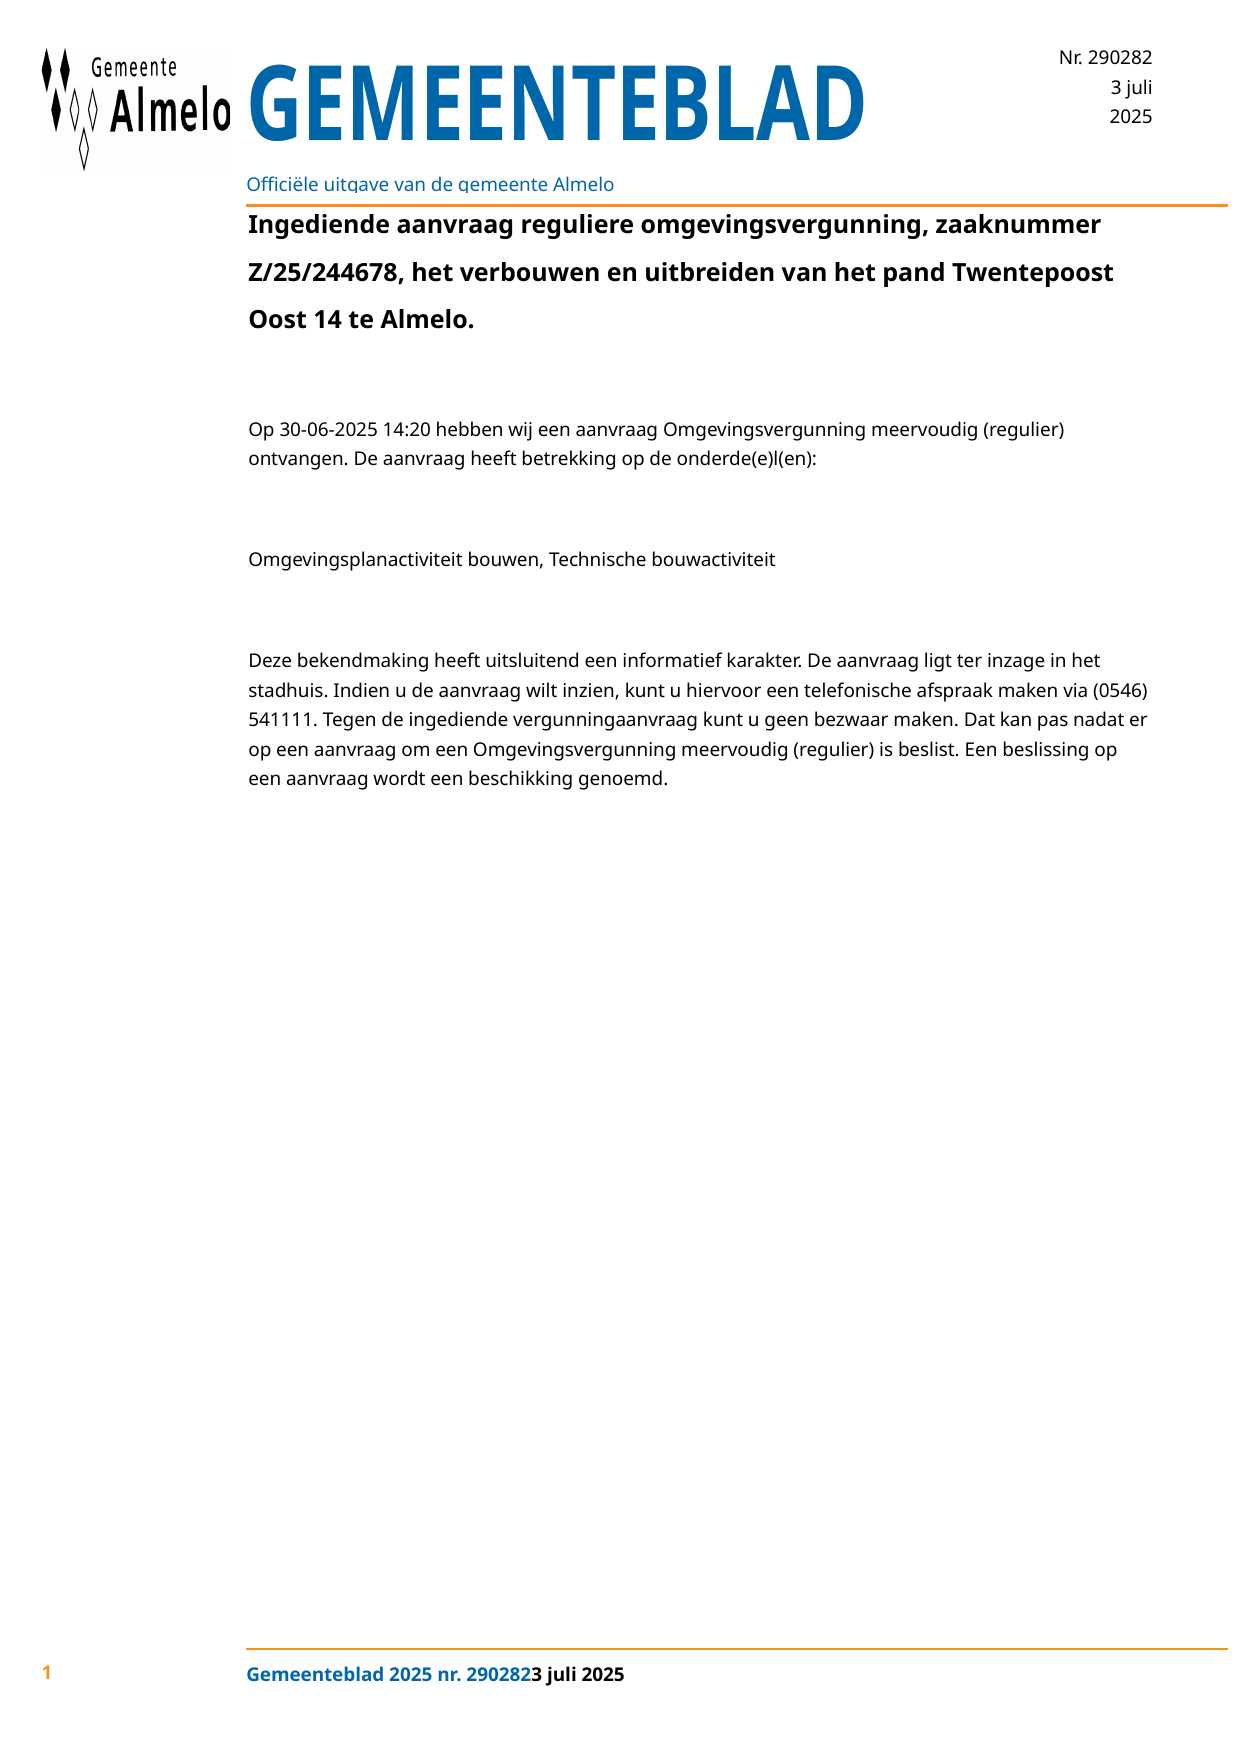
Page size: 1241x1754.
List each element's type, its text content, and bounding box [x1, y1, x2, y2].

text Deze bekendmaking heeft uitsluitend een informatief karakter. De aanvraag ligt ter inzage in het stadhuis. Indien u de aanvraag wilt inzien, kunt u hiervoor een telefonische afspraak maken via (0546) 541111. Tegen de ingediende vergunningaanvraag kunt u geen bezwaar maken. Dat kan pas nadat er op een aanvraag om een Omgevingsvergunning meervoudig (regulier) is beslist. Een beslissing op een aanvraag wordt een beschikking genoemd. [248, 647, 1152, 791]
text Omgevingsplanactiviteit bouwen, Technische bouwactiviteit [248, 546, 1152, 572]
text Op 30-06-2025 14:20 hebben wij een aanvraag Omgevingsvergunning meervoudig (regulier) ontvangen. De aanvraag heeft betrekking op de onderde(e)l(en): [248, 416, 1152, 471]
picture [41, 47, 231, 172]
text Ingediende aanvraag reguliere omgevingsvergunning, zaaknummer Z/25/244678, het verbouwen en uitbreiden van het pand Twentepoost Oost 14 te Almelo. [248, 207, 1152, 336]
